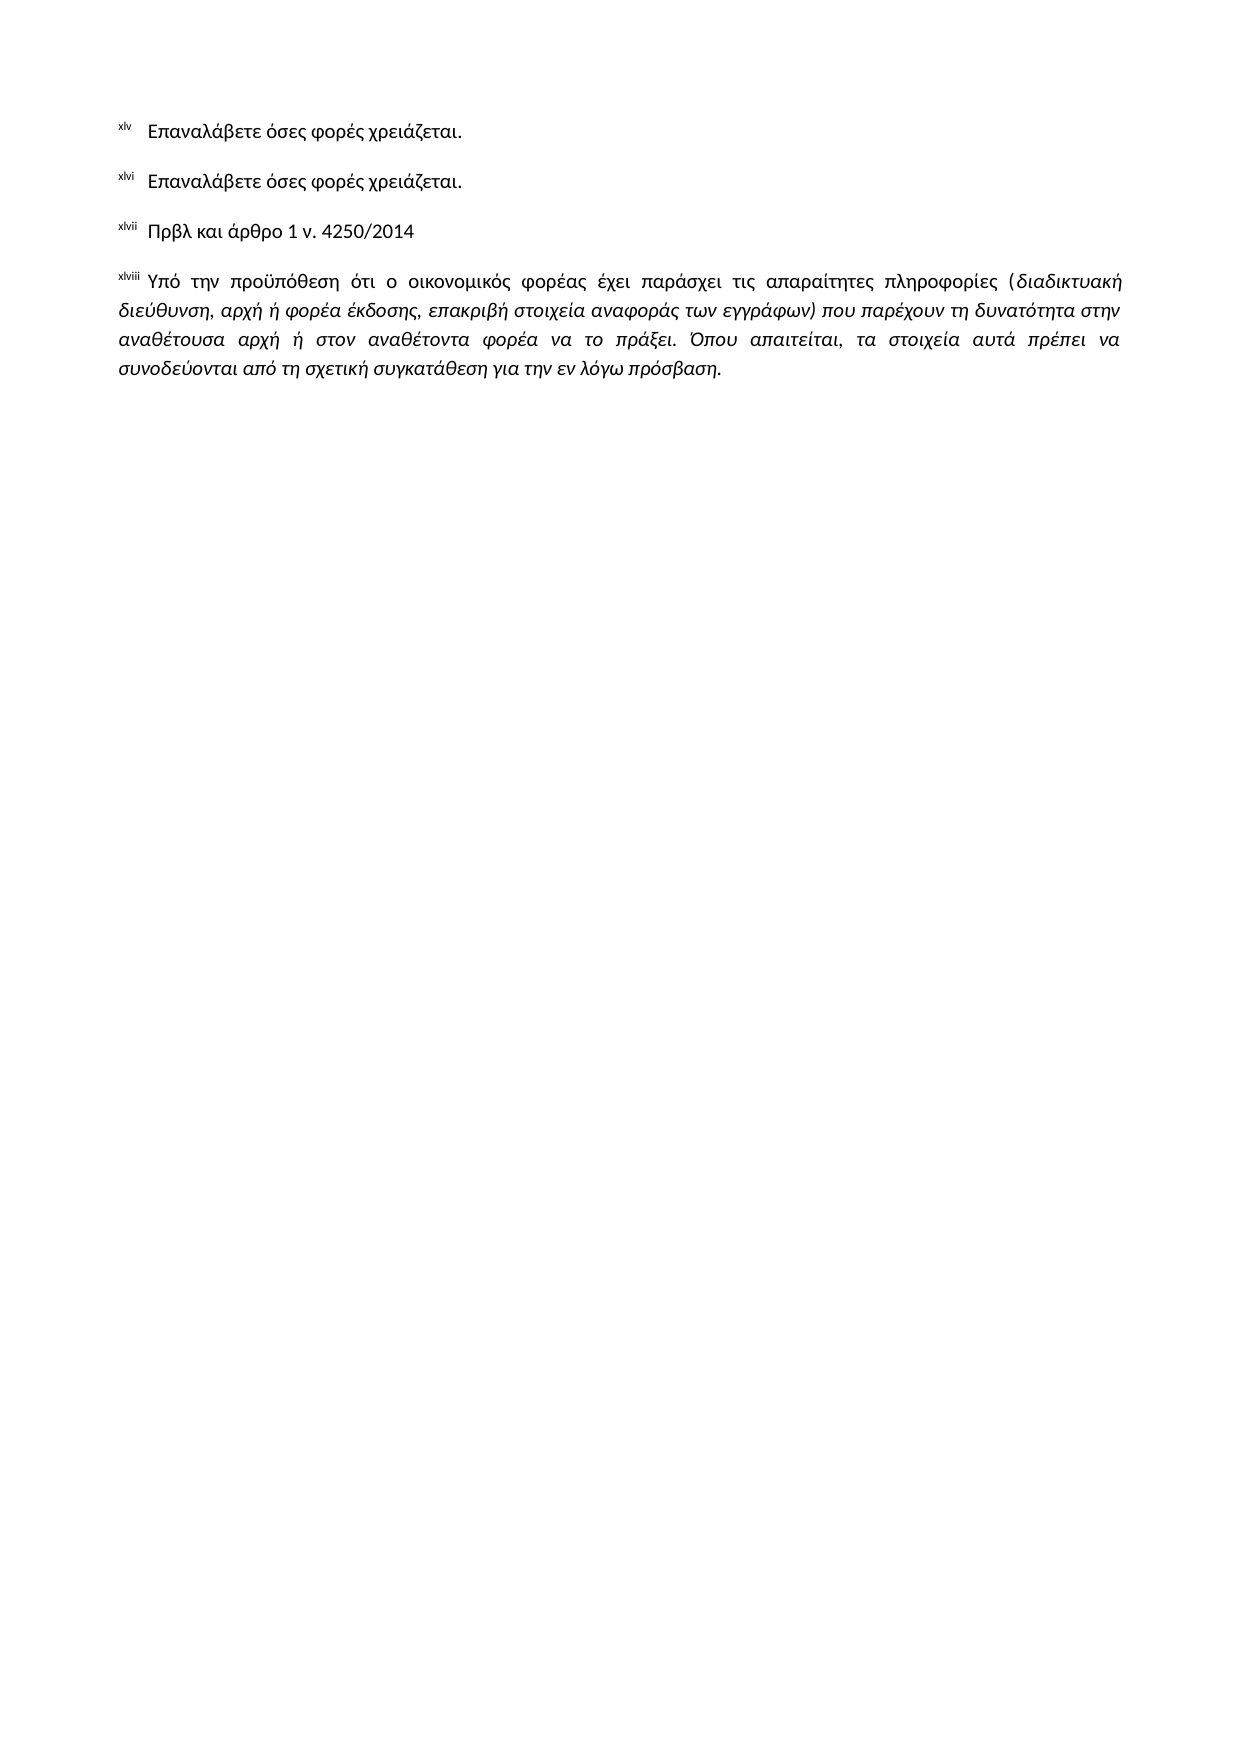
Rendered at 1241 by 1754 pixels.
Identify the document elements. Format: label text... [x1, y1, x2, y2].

text Υπό την προϋπόθεση ότι ο οικονομικός φορέας έχει παράσχει τις απαραίτητες πληροφορίες (διαδικτυακή διεύθυνση, αρχή ή φορέα έκδοσης, επακριβή στοιχεία αναφοράς των εγγράφων) που παρέχουν τη δυνατότητα στην αναθέτουσα αρχή ή στον αναθέτοντα φορέα να το πράξει. Όπου απαιτείται, τα στοιχεία αυτά πρέπει να συνοδεύονται από τη σχετική συγκατάθεση για την εν λόγω πρόσβαση. [118, 268, 1122, 381]
text Πρβλ και άρθρο 1 ν. 4250/2014 [118, 218, 1122, 243]
